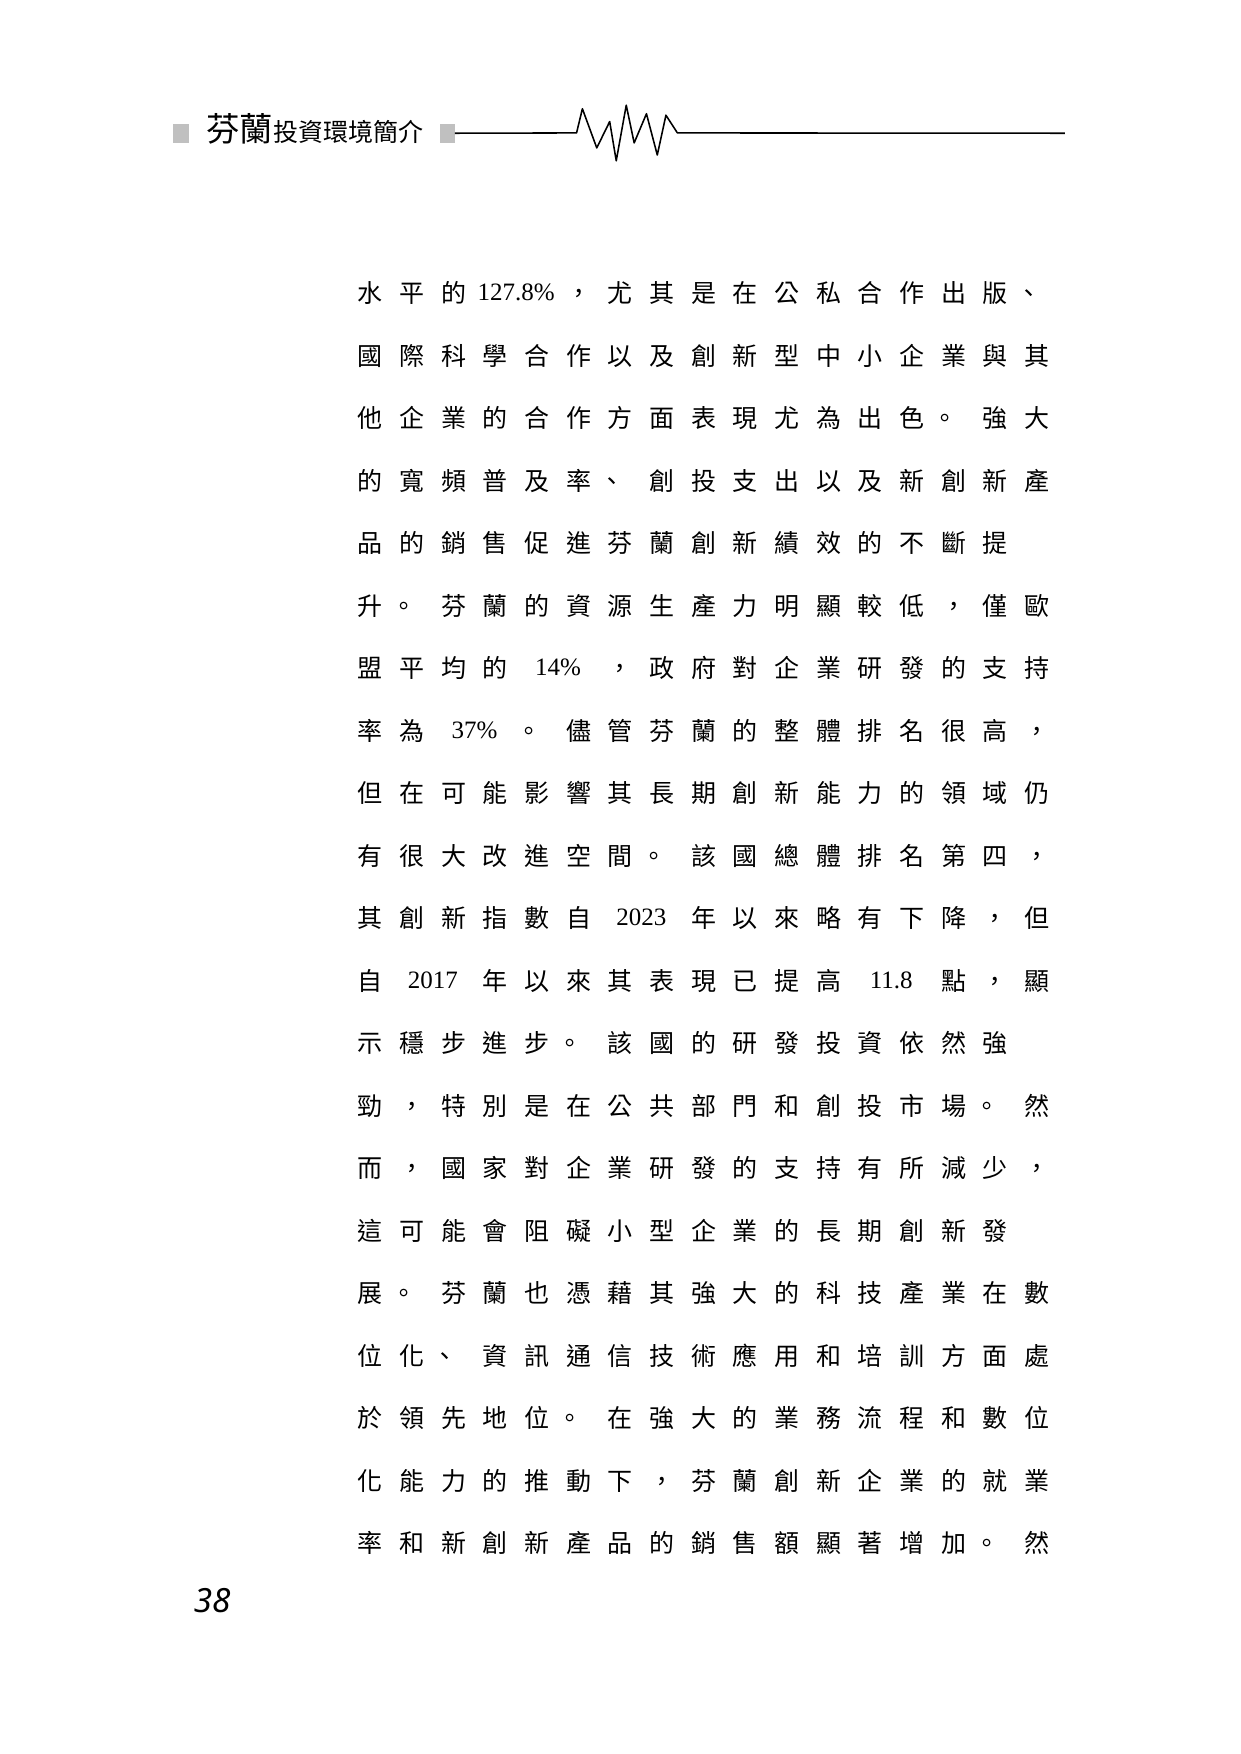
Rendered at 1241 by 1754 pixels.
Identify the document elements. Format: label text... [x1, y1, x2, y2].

text 水平的127.8%，尤其是在公私合作出版、國際科學合作以及創新型中小企業與其他企業的合作方面表現尤為出色。強大的寬頻普及率、創投支出以及新創新產品的銷售促進芬蘭創新績效的不斷提升。芬蘭的資源生產力明顯較低，僅歐盟平均的14%，政府對企業研發的支持率為37%。儘管芬蘭的整體排名很高，但在可能影響其長期創新能力的領域仍有很大改進空間。該國總體排名第四，其創新指數自2023年以來略有下降，但自2017年以來其表現已提高11.8點，顯示穩步進步。該國的研發投資依然強勁，特別是在公共部門和創投市場。然而，國家對企業研發的支持有所減少，這可能會阻礙小型企業的長期創新發展。芬蘭也憑藉其強大的科技產業在數位化、資訊通信技術應用和培訓方面處於領先地位。在強大的業務流程和數位化能力的推動下，芬蘭創新企業的就業率和新創新產品的銷售額顯著增加。然 [330, 250, 1058, 1563]
